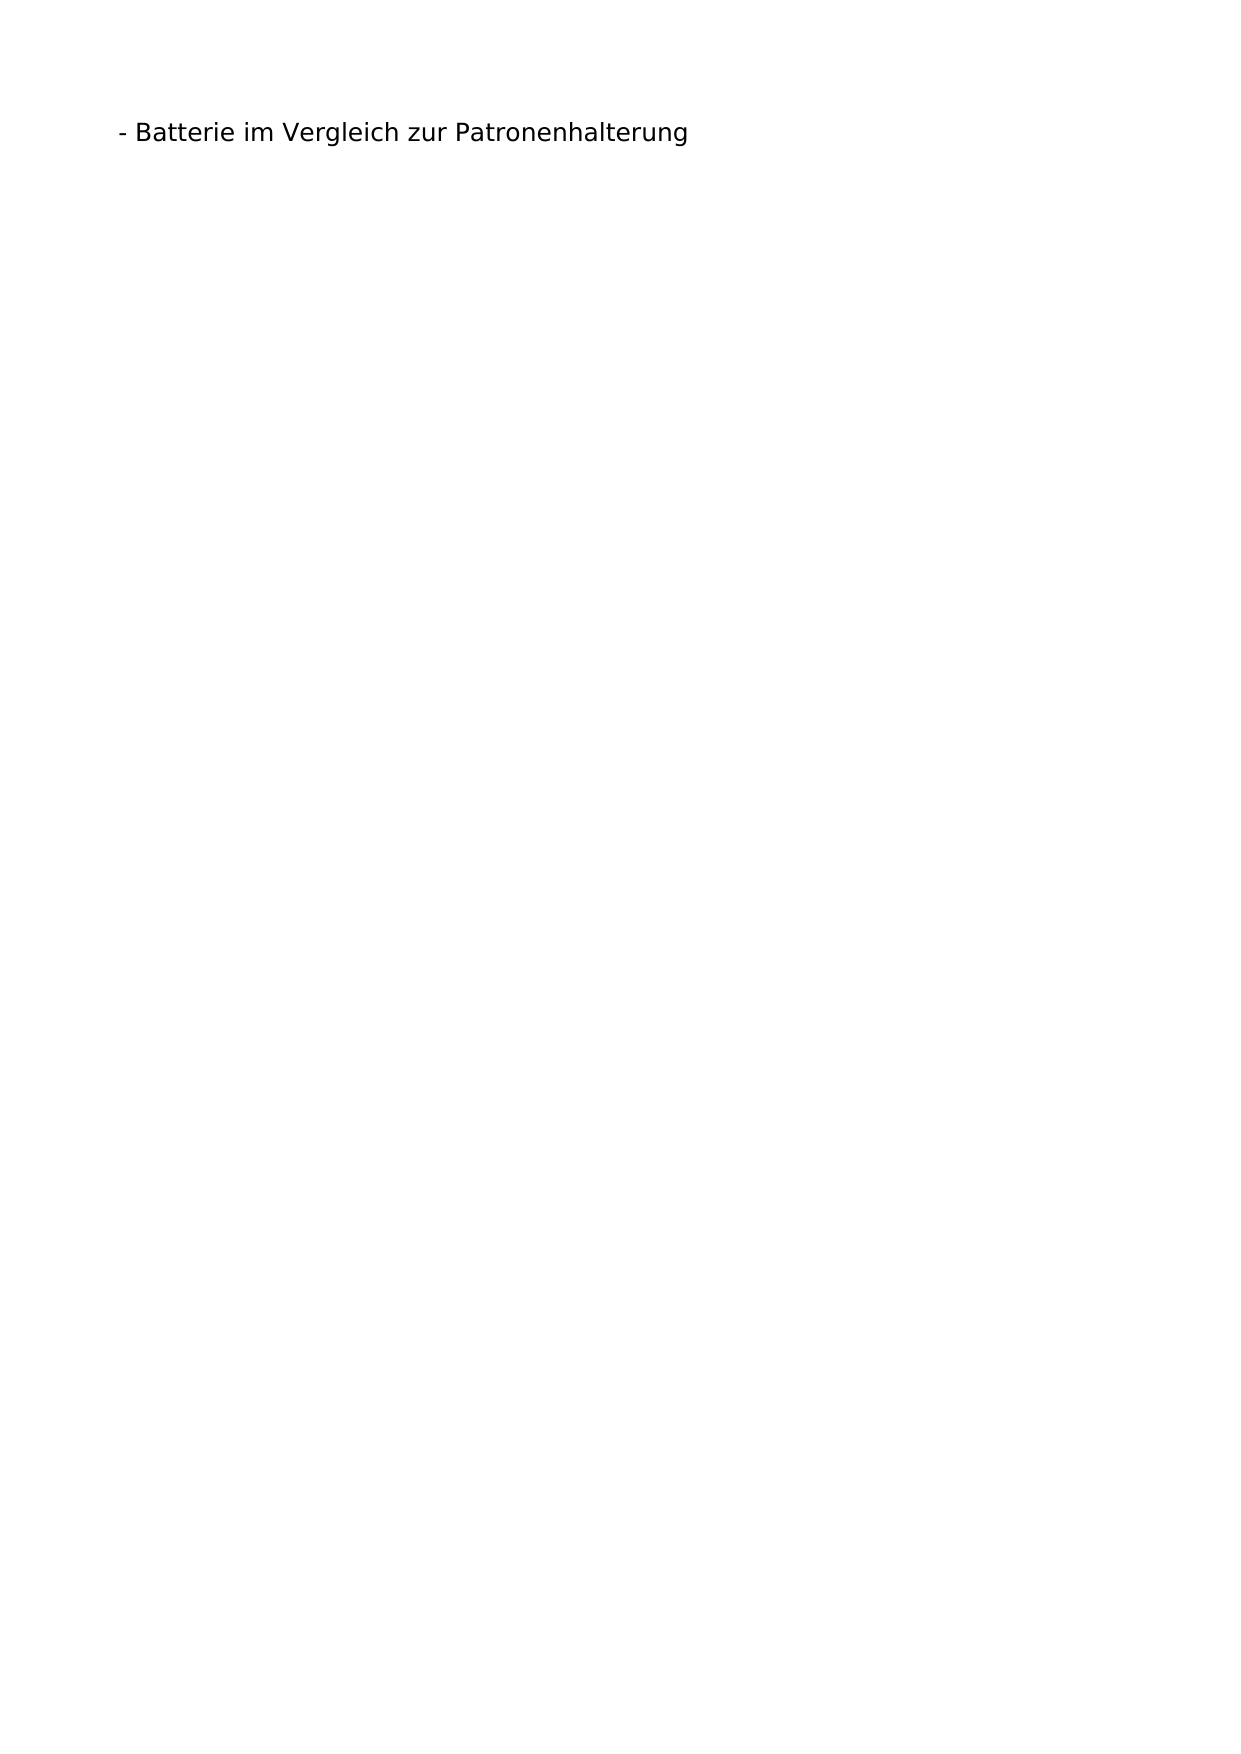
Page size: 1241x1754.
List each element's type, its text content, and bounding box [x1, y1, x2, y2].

text - Batterie im Vergleich zur Patronenhalterung [118, 118, 1122, 147]
